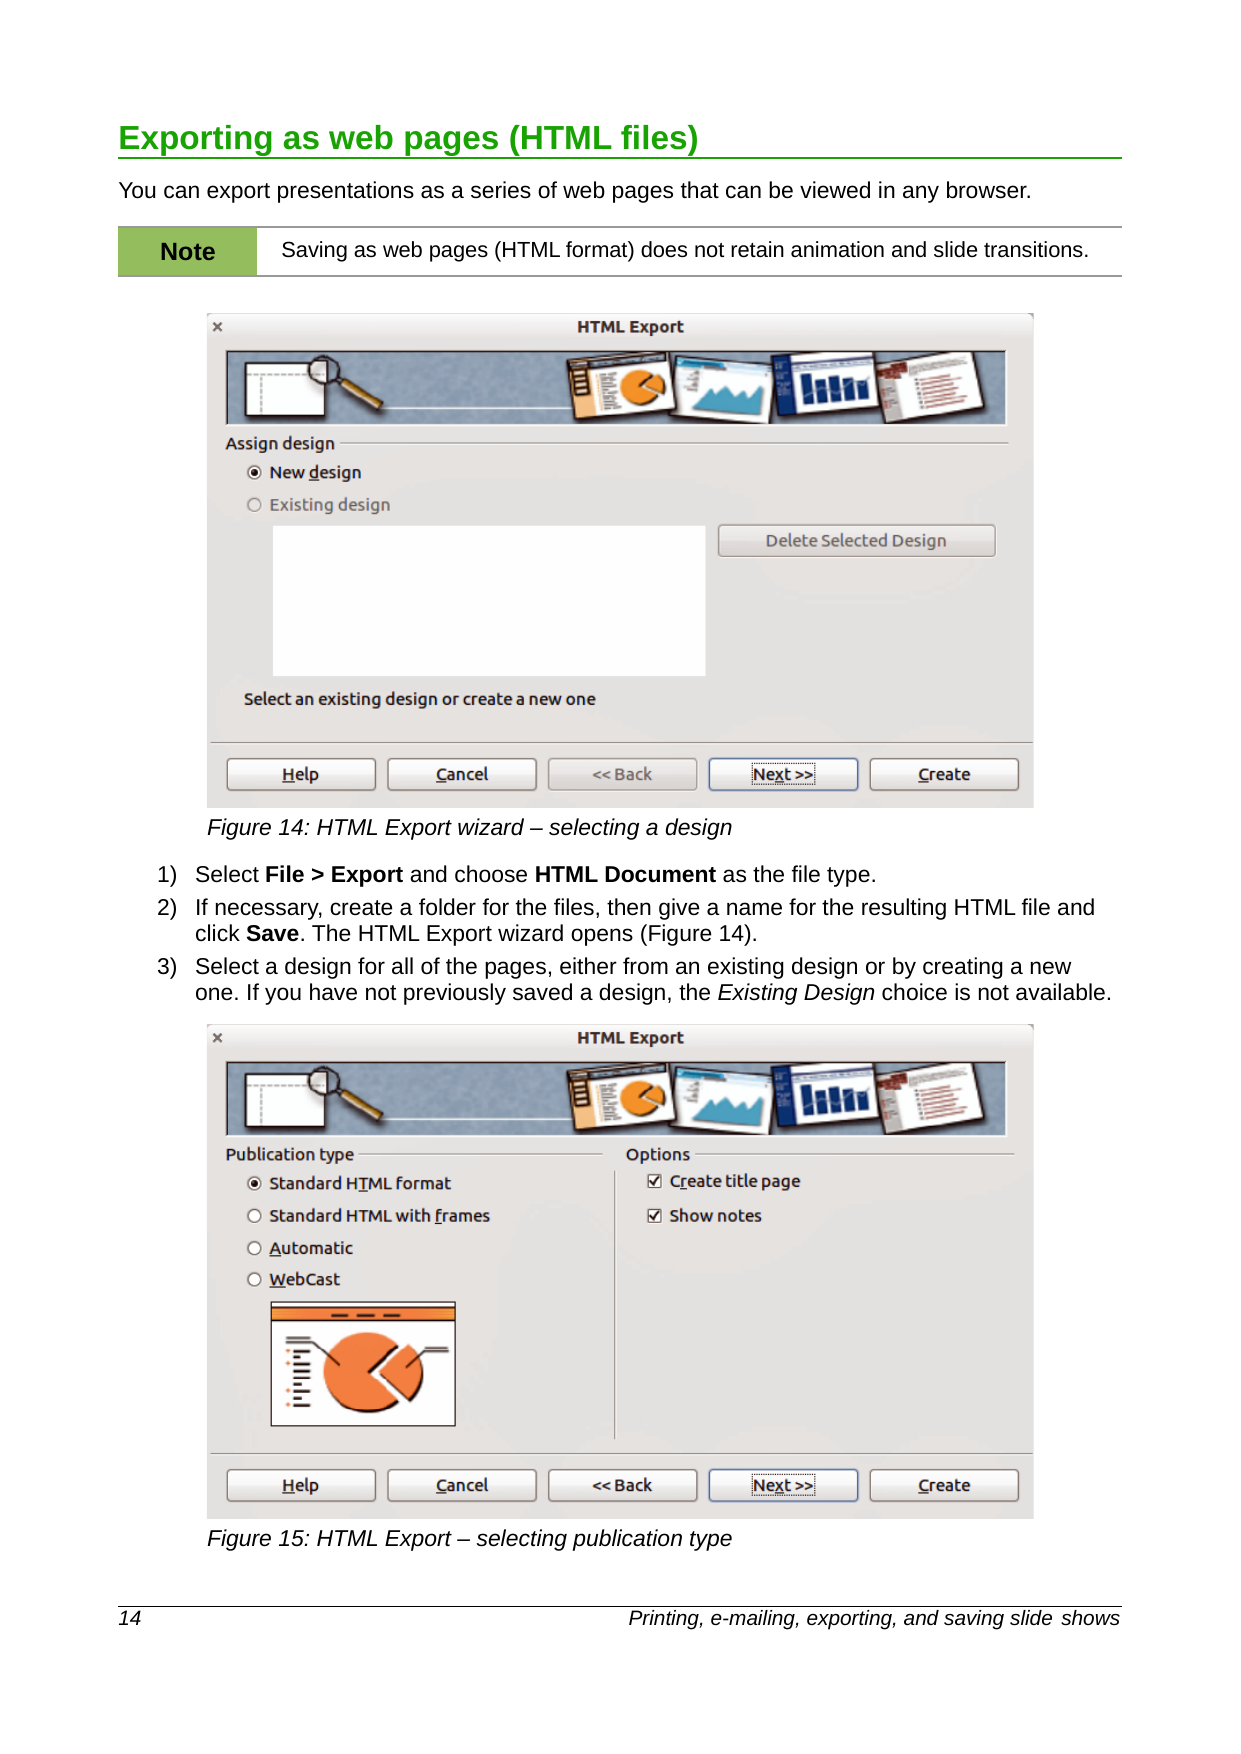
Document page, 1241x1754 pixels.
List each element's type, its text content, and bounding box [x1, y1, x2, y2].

text Figure 14: HTML Export wizard – selecting a design [207, 814, 1033, 841]
picture [206, 1024, 1034, 1519]
list Select a design for all of the pages, either from an existing design or by creating a new one. If you have not previously saved a design, the Existing Design choice is not available. [177, 953, 1122, 1006]
subtitle Exporting as web pages (HTML files) [118, 118, 1122, 157]
list If necessary, create a folder for the files, then give a name for the resulting HTML file and click Save. The HTML Export wizard opens (Figure 14). [177, 894, 1122, 947]
table_header Saving as web pages (HTML format) does not retain animation and slide transitions. [258, 228, 1122, 275]
list Select File > Export and choose HTML Document as the file type. [177, 861, 1122, 888]
text Figure 15: HTML Export – selecting publication type [207, 1525, 1033, 1551]
picture [206, 313, 1034, 808]
table_header Note [118, 228, 257, 275]
text You can export presentations as a series of web pages that can be viewed in any browser. [118, 177, 1122, 204]
